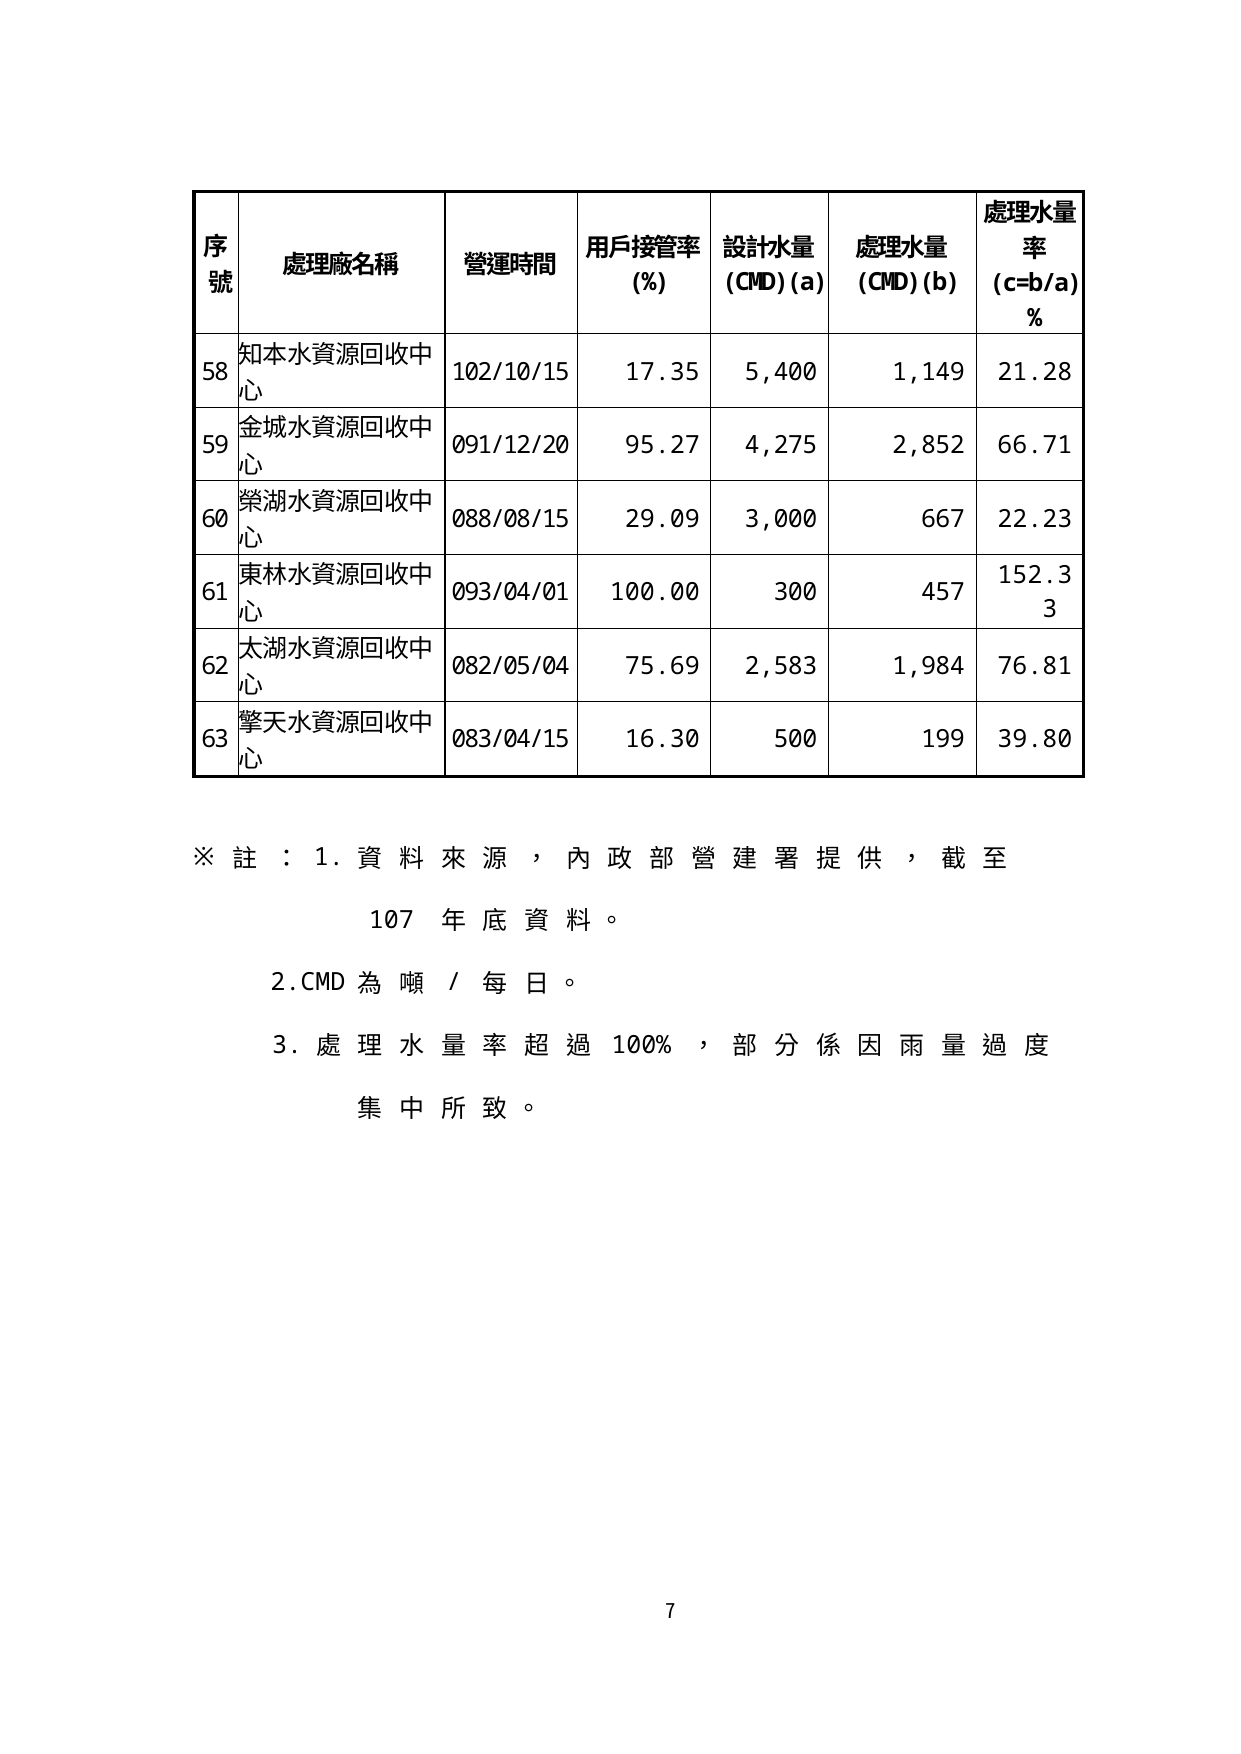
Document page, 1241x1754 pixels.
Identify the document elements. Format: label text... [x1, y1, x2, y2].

table_cell 榮湖水資源回收中心 [239, 481, 444, 554]
text 2.CMD為噸/每日。 [256, 939, 1058, 1002]
table_cell 東林水資源回收中心 [239, 555, 444, 627]
table_cell 199 [829, 702, 976, 774]
table_cell 16.30 [578, 702, 710, 774]
table_cell 4,275 [711, 408, 828, 480]
table_cell 59 [196, 408, 238, 480]
table_cell 102/10/15 [446, 334, 577, 407]
table_cell 63 [196, 702, 238, 774]
table_cell 088/08/15 [446, 481, 577, 554]
table_cell 66.71 [977, 408, 1082, 480]
table_cell 95.27 [578, 408, 710, 480]
table_header 營運時間 [446, 193, 577, 333]
table_cell 金城水資源回收中心 [239, 408, 444, 480]
table_cell 1,149 [829, 334, 976, 407]
table_cell 093/04/01 [446, 555, 577, 627]
table_cell 500 [711, 702, 828, 774]
table_header 處理廠名稱 [239, 193, 444, 333]
table_cell 知本水資源回收中心 [239, 334, 444, 407]
table_cell 1,984 [829, 629, 976, 701]
table_cell 76.81 [977, 629, 1082, 701]
table_cell 2,852 [829, 408, 976, 480]
table_cell 2,583 [711, 629, 828, 701]
table_cell 457 [829, 555, 976, 627]
table_cell 39.80 [977, 702, 1082, 774]
table_cell 21.28 [977, 334, 1082, 407]
table_cell 75.69 [578, 629, 710, 701]
table_cell 29.09 [578, 481, 710, 554]
table_cell 擎天水資源回收中心 [239, 702, 444, 774]
table_cell 22.23 [977, 481, 1082, 554]
table_header 設計水量(CMD)(a) [711, 193, 828, 333]
table_header 處理水量率(c=b/a)% [977, 193, 1082, 333]
table_cell 62 [196, 629, 238, 701]
table_header 序號 [196, 193, 238, 333]
table_cell 61 [196, 555, 238, 627]
table_cell 太湖水資源回收中心 [239, 629, 444, 701]
text 3.處理水量率超過100%，部分係因雨量過度集中所致。 [256, 1002, 1058, 1127]
text ※註：1.資料來源，內政部營建署提供，截至107年底資料。 [183, 814, 1058, 939]
table_cell 3,000 [711, 481, 828, 554]
table_cell 60 [196, 481, 238, 554]
table_header 處理水量(CMD)(b) [829, 193, 976, 333]
table_cell 300 [711, 555, 828, 627]
table_cell 100.00 [578, 555, 710, 627]
table_cell 091/12/20 [446, 408, 577, 480]
table_cell 58 [196, 334, 238, 407]
table_cell 083/04/15 [446, 702, 577, 774]
table_cell 17.35 [578, 334, 710, 407]
table_header 用戶接管率(%) [578, 193, 710, 333]
table_cell 152.33 [977, 555, 1082, 627]
table_cell 5,400 [711, 334, 828, 407]
table_cell 082/05/04 [446, 629, 577, 701]
table_cell 667 [829, 481, 976, 554]
